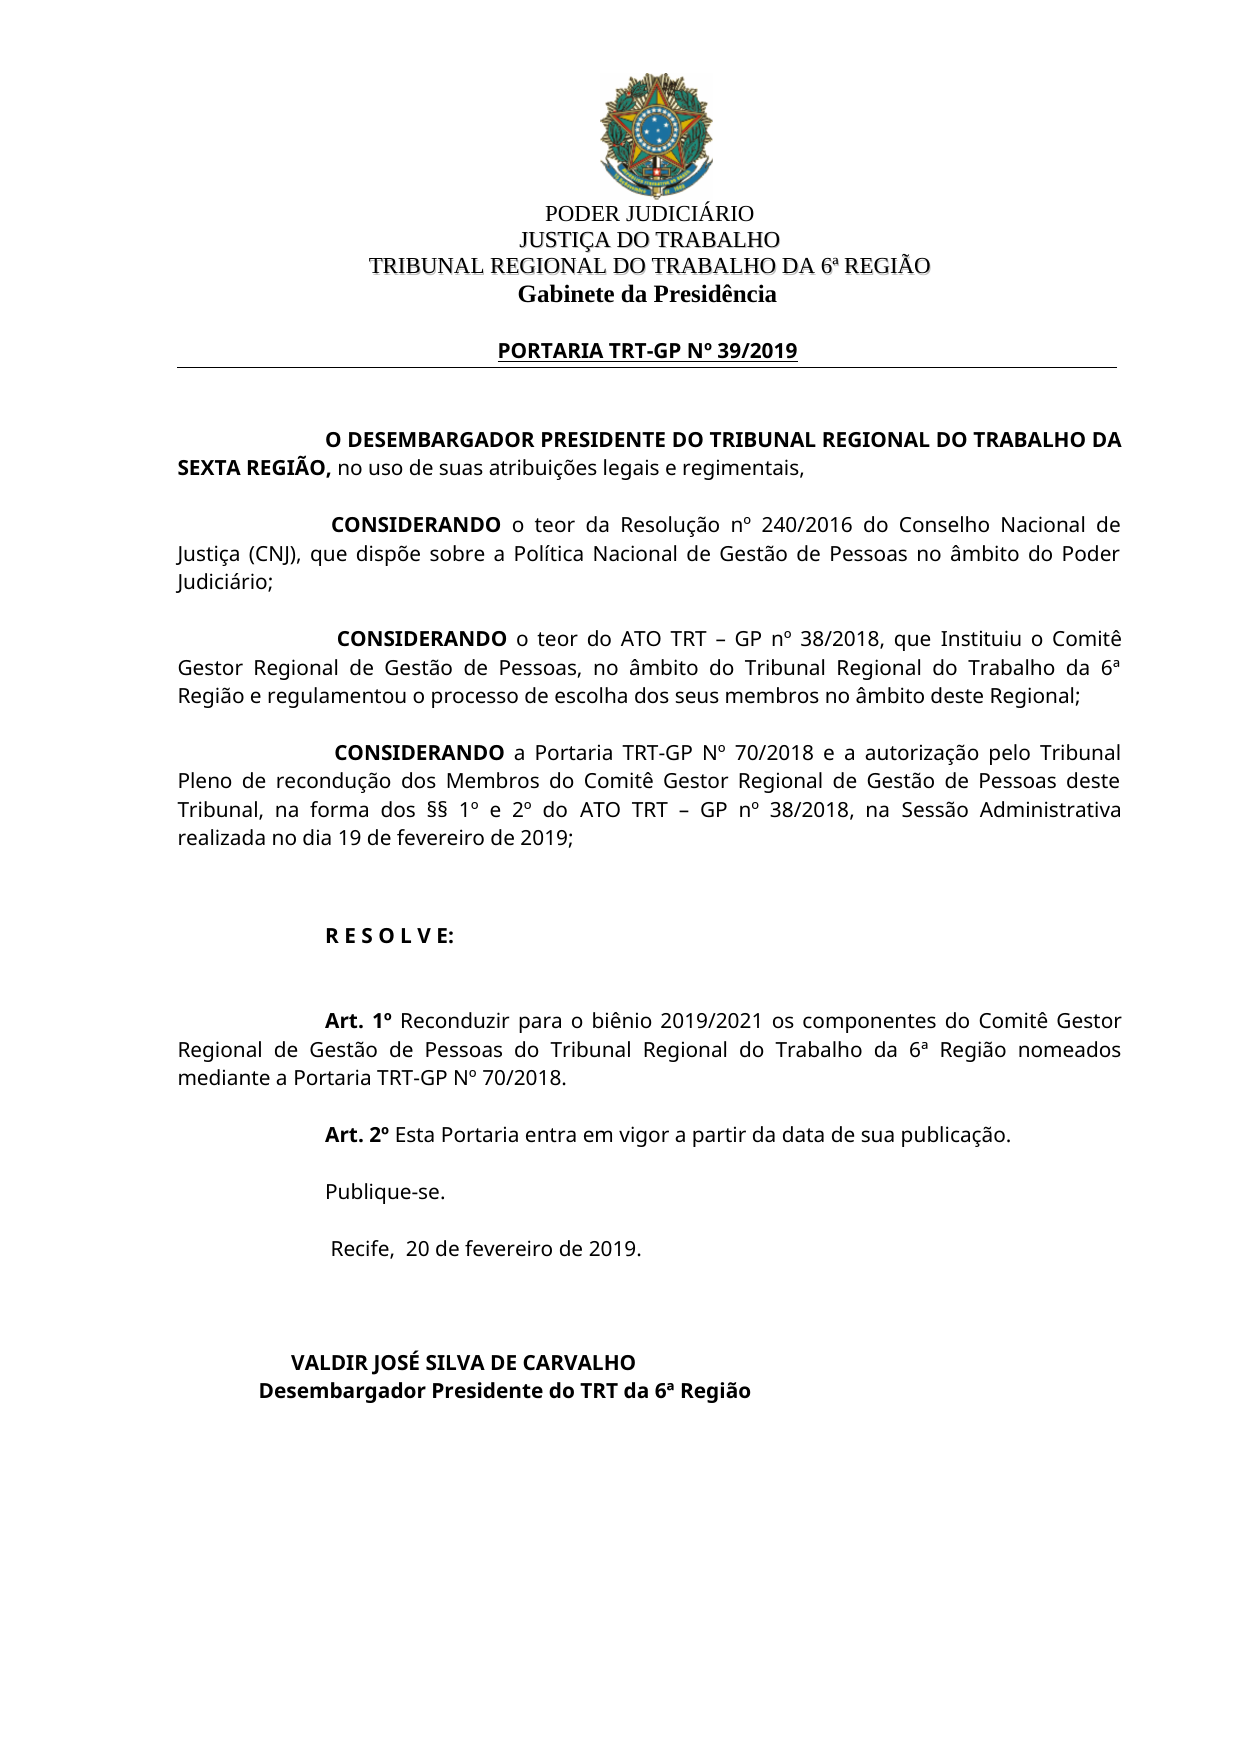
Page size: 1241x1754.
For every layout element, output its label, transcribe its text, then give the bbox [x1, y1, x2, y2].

text Art. 2º Esta Portaria entra em vigor a partir da data de sua publicação. [177, 1120, 1122, 1148]
text CONSIDERANDO a Portaria TRT-GP Nº 70/2018 e a autorização pelo Tribunal Pleno de recondução dos Membros do Comitê Gestor Regional de Gestão de Pessoas deste Tribunal, na forma dos §§ 1º e 2º do ATO TRT – GP nº 38/2018, na Sessão Administrativa realizada no dia 19 de fevereiro de 2019; [177, 738, 1122, 852]
text Publique-se. [177, 1177, 1122, 1205]
text Recife, 20 de fevereiro de 2019. [177, 1234, 1122, 1262]
text Desembargador Presidente do TRT da 6ª Região [177, 1376, 1122, 1404]
text O DESEMBARGADOR PRESIDENTE DO TRIBUNAL REGIONAL DO TRABALHO DA SEXTA REGIÃO, no uso de suas atribuições legais e regimentais, [177, 425, 1122, 482]
text CONSIDERANDO o teor do ATO TRT – GP nº 38/2018, que Instituiu o Comitê Gestor Regional de Gestão de Pessoas, no âmbito do Tribunal Regional do Trabalho da 6ª Região e regulamentou o processo de escolha dos seus membros no âmbito deste Regional; [177, 624, 1122, 709]
text R E S O L V E: [177, 921, 1122, 949]
text Art. 1º Reconduzir para o biênio 2019/2021 os componentes do Comitê Gestor Regional de Gestão de Pessoas do Tribunal Regional do Trabalho da 6ª Região nomeados mediante a Portaria TRT-GP Nº 70/2018. [177, 1006, 1122, 1092]
text CONSIDERANDO o teor da Resolução nº 240/2016 do Conselho Nacional de Justiça (CNJ), que dispõe sobre a Política Nacional de Gestão de Pessoas no âmbito do Poder Judiciário; [177, 510, 1122, 596]
text VALDIR JOSÉ SILVA DE CARVALHO [177, 1348, 1122, 1376]
